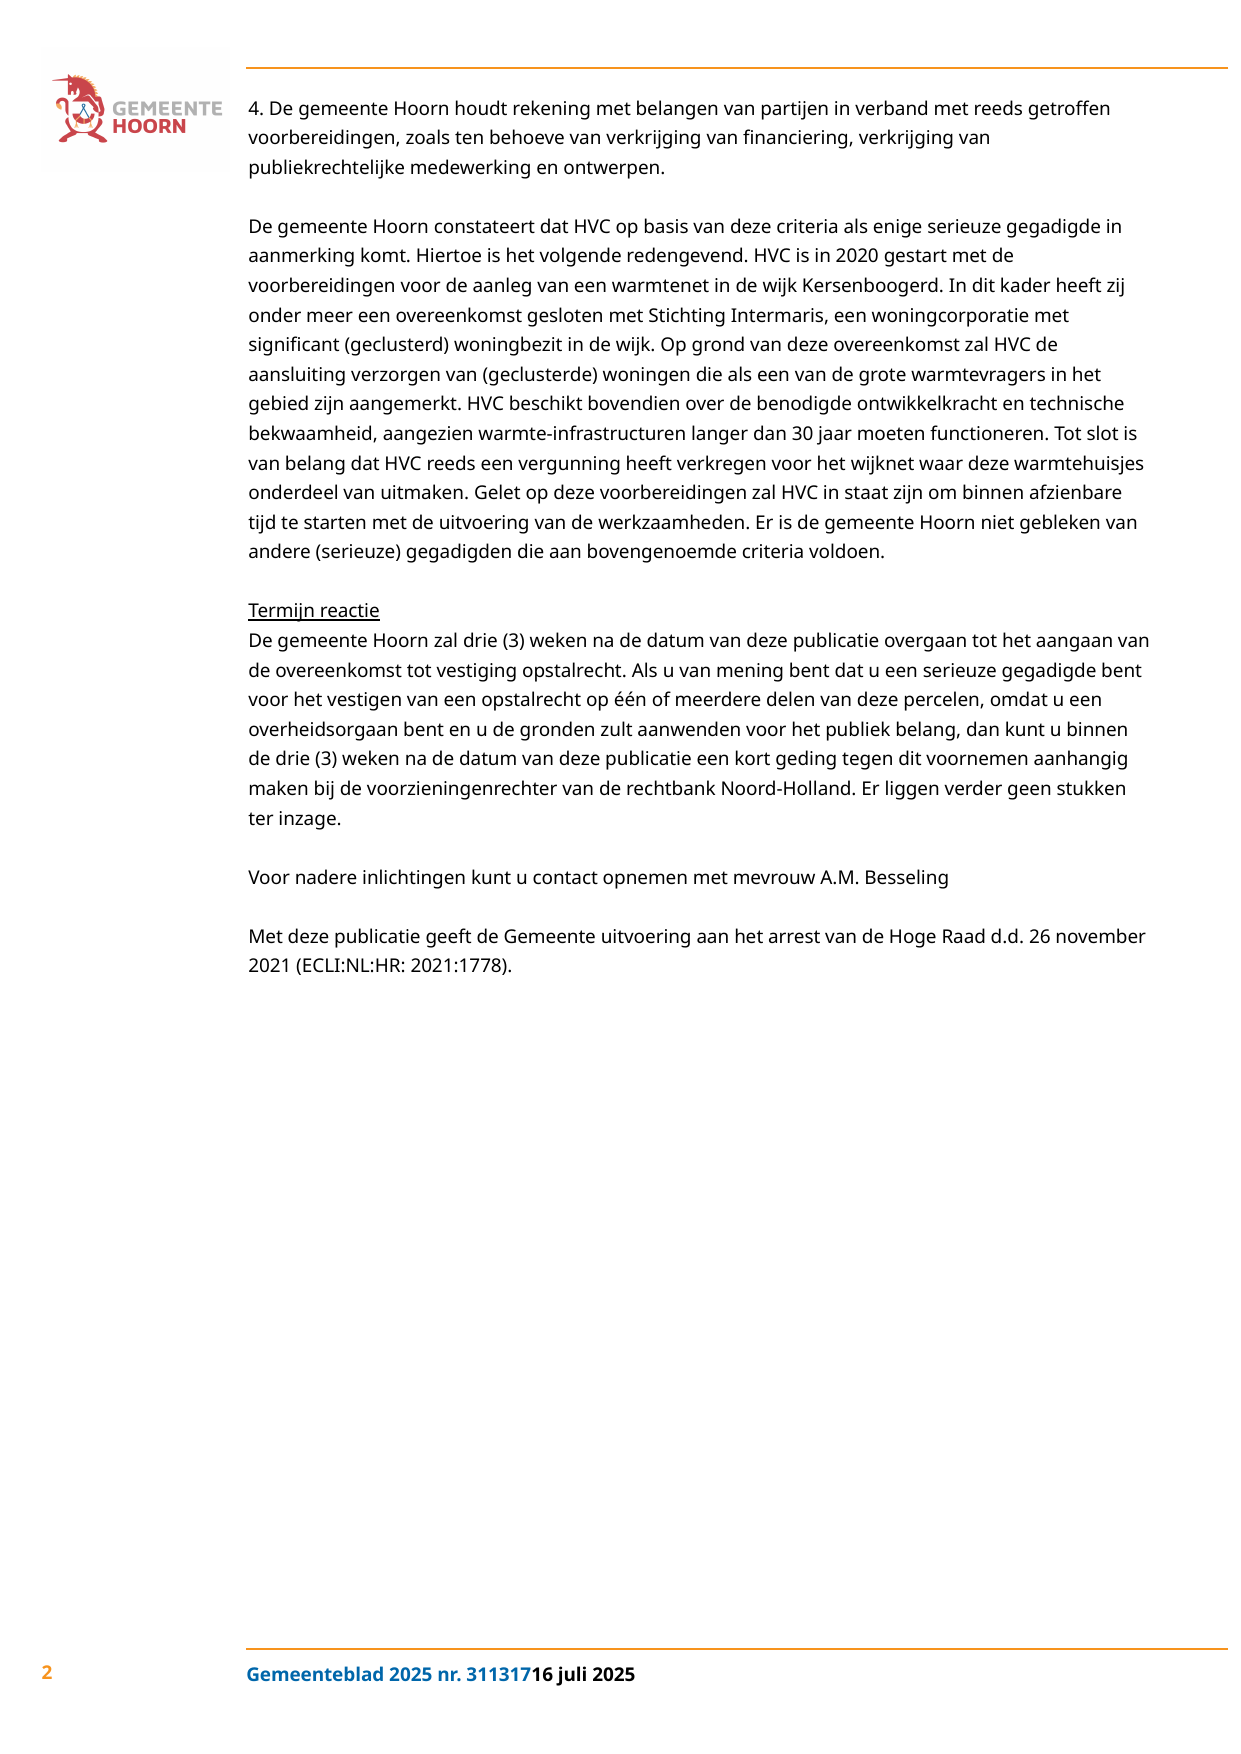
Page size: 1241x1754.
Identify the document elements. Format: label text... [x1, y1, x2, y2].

text De gemeente Hoorn constateert dat HVC op basis van deze criteria als enige serieuze gegadigde in aanmerking komt. Hiertoe is het volgende redengevend. HVC is in 2020 gestart met de voorbereidingen voor de aanleg van een warmtenet in de wijk Kersenboogerd. In dit kader heeft zij onder meer een overeenkomst gesloten met Stichting Intermaris, een woningcorporatie met significant (geclusterd) woningbezit in de wijk. Op grond van deze overeenkomst zal HVC de aansluiting verzorgen van (geclusterde) woningen die als een van de grote warmtevragers in het gebied zijn aangemerkt. HVC beschikt bovendien over de benodigde ontwikkelkracht en technische bekwaamheid, aangezien warmte-infrastructuren langer dan 30 jaar moeten functioneren. Tot slot is van belang dat HVC reeds een vergunning heeft verkregen voor het wijknet waar deze warmtehuisjes onderdeel van uitmaken. Gelet op deze voorbereidingen zal HVC in staat zijn om binnen afzienbare tijd te starten met de uitvoering van de werkzaamheden. Er is de gemeente Hoorn niet gebleken van andere (serieuze) gegadigden die aan bovengenoemde criteria voldoen. [248, 213, 1152, 564]
text De gemeente Hoorn zal drie (3) weken na de datum van deze publicatie overgaan tot het aangaan van de overeenkomst tot vestiging opstalrecht. Als u van mening bent dat u een serieuze gegadigde bent voor het vestigen van een opstalrecht op één of meerdere delen van deze percelen, omdat u een overheidsorgaan bent en u de gronden zult aanwenden voor het publiek belang, dan kunt u binnen de drie (3) weken na de datum van deze publicatie een kort geding tegen dit voornemen aanhangig maken bij de voorzieningenrechter van de rechtbank Noord-Holland. Er liggen verder geen stukken ter inzage. [248, 627, 1152, 831]
text Termijn reactie [248, 598, 1152, 623]
text 4. De gemeente Hoorn houdt rekening met belangen van partijen in verband met reeds getroffen voorbereidingen, zoals ten behoeve van verkrijging van financiering, verkrijging van publiekrechtelijke medewerking en ontwerpen. [248, 95, 1152, 180]
text Met deze publicatie geeft de Gemeente uitvoering aan het arrest van de Hoge Raad d.d. 26 november 2021 (ECLI:NL:HR: 2021:1778). [248, 923, 1152, 978]
text Voor nadere inlichtingen kunt u contact opnemen met mevrouw A.M. Besseling [248, 864, 1152, 890]
picture [41, 47, 231, 172]
